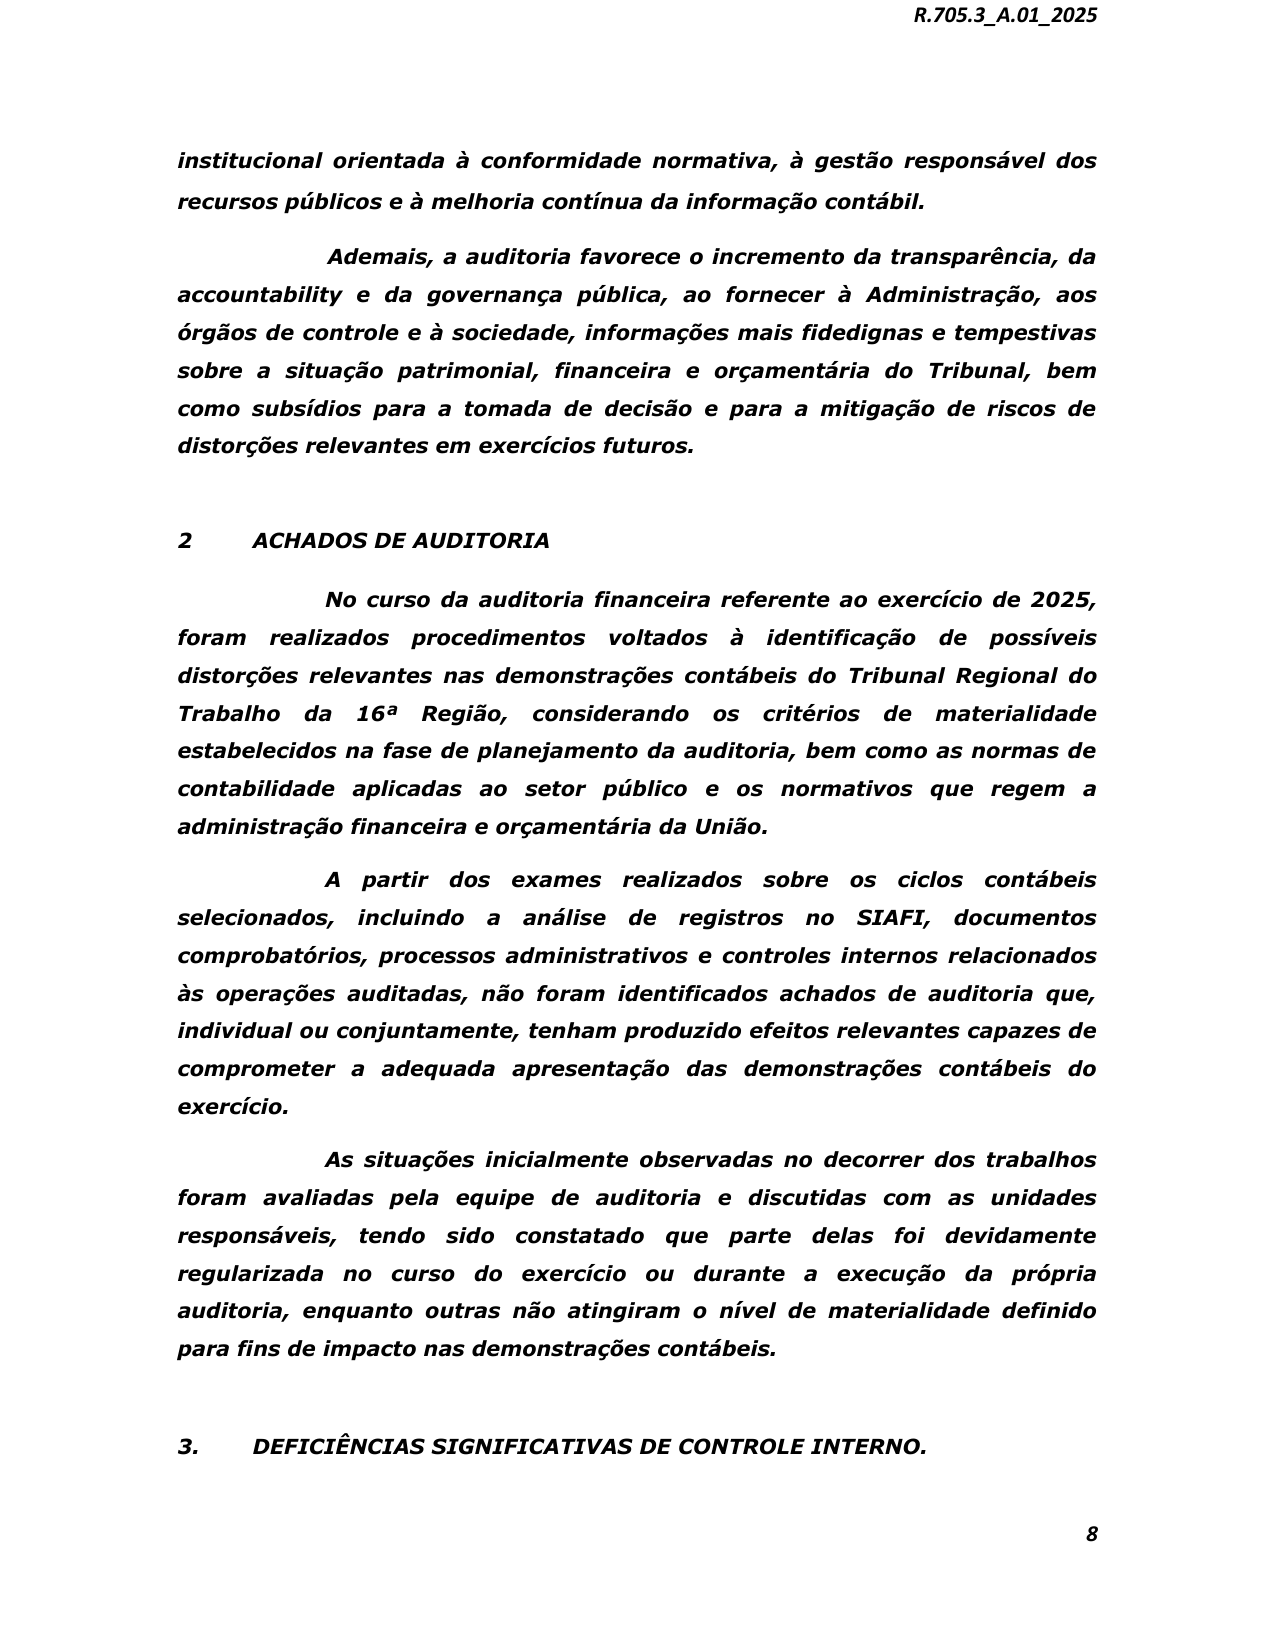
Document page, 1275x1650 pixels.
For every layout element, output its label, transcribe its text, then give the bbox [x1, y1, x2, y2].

subtitle 3. DEFICIÊNCIAS SIGNIFICATIVAS DE CONTROLE INTERNO. [177, 1433, 1098, 1459]
text 2 ACHADOS DE AUDITORIA [177, 527, 1098, 553]
text Ademais, a auditoria favorece o incremento da transparência, da accountability e da governança pública, ao fornecer à Administração, aos órgãos de controle e à sociedade, informações mais fidedignas e tempestivas sobre a situação patrimonial, financeira e orçamentária do Tribunal, bem como subsídios para a tomada de decisão e para a mitigação de riscos de distorções relevantes em exercícios futuros. [177, 243, 1098, 458]
text No curso da auditoria financeira referente ao exercício de 2025, foram realizados procedimentos voltados à identificação de possíveis distorções relevantes nas demonstrações contábeis do Tribunal Regional do Trabalho da 16ª Região, considerando os critérios de materialidade estabelecidos na fase de planejamento da auditoria, bem como as normas de contabilidade aplicadas ao setor público e os normativos que regem a administração financeira e orçamentária da União. [177, 586, 1098, 839]
text As situações inicialmente observadas no decorrer dos trabalhos foram avaliadas pela equipe de auditoria e discutidas com as unidades responsáveis, tendo sido constatado que parte delas foi devidamente regularizada no curso do exercício ou durante a execução da própria auditoria, enquanto outras não atingiram o nível de materialidade definido para fins de impacto nas demonstrações contábeis. [177, 1146, 1098, 1361]
text institucional orientada à conformidade normativa, à gestão responsável dos recursos públicos e à melhoria contínua da informação contábil. [177, 148, 1098, 215]
text A partir dos exames realizados sobre os ciclos contábeis selecionados, incluindo a análise de registros no SIAFI, documentos comprobatórios, processos administrativos e controles internos relacionados às operações auditadas, não foram identificados achados de auditoria que, individual ou conjuntamente, tenham produzido efeitos relevantes capazes de comprometer a adequada apresentação das demonstrações contábeis do exercício. [177, 866, 1098, 1119]
